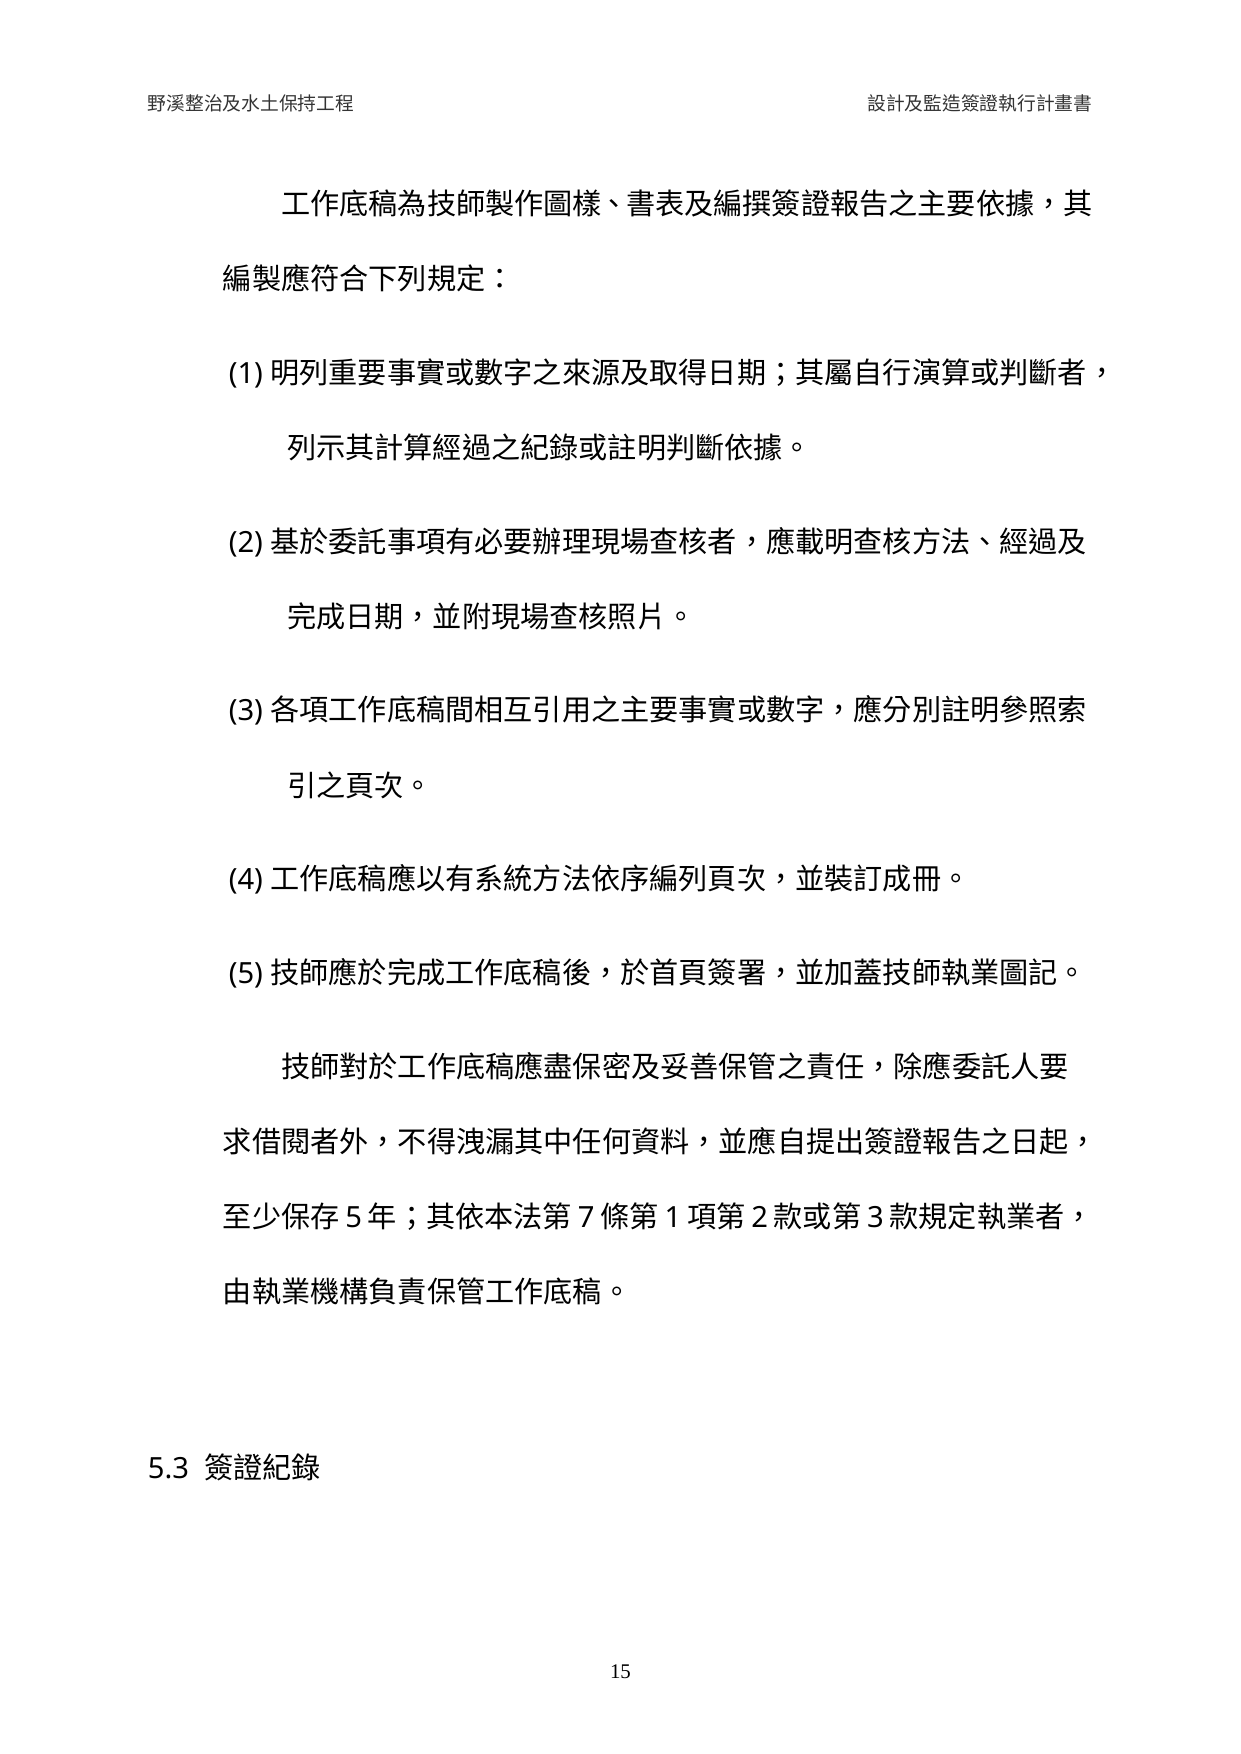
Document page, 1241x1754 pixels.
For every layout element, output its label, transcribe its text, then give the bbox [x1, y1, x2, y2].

text (5) 技師應於完成工作底稿後，於首頁簽署，並加蓋技師執業圖記。 [228, 933, 1092, 1008]
text (4) 工作底稿應以有系統方法依序編列頁次，並裝訂成冊。 [228, 839, 1092, 914]
text 5.3 簽證紀錄 [148, 1428, 1092, 1503]
text (3) 各項工作底稿間相互引用之主要事實或數字，應分別註明參照索引之頁次。 [228, 671, 1092, 821]
text 工作底稿為技師製作圖樣、書表及編撰簽證報告之主要依據，其編製應符合下列規定： [223, 164, 1092, 314]
text (1) 明列重要事實或數字之來源及取得日期；其屬自行演算或判斷者，列示其計算經過之紀錄或註明判斷依據。 [228, 333, 1092, 483]
text 技師對於工作底稿應盡保密及妥善保管之責任，除應委託人要求借閱者外，不得洩漏其中任何資料，並應自提出簽證報告之日起，至少保存5年；其依本法第7條第1項第2款或第3款規定執業者，由執業機構負責保管工作底稿。 [223, 1027, 1092, 1327]
text (2) 基於委託事項有必要辦理現場查核者，應載明查核方法、經過及完成日期，並附現場查核照片。 [228, 502, 1092, 652]
